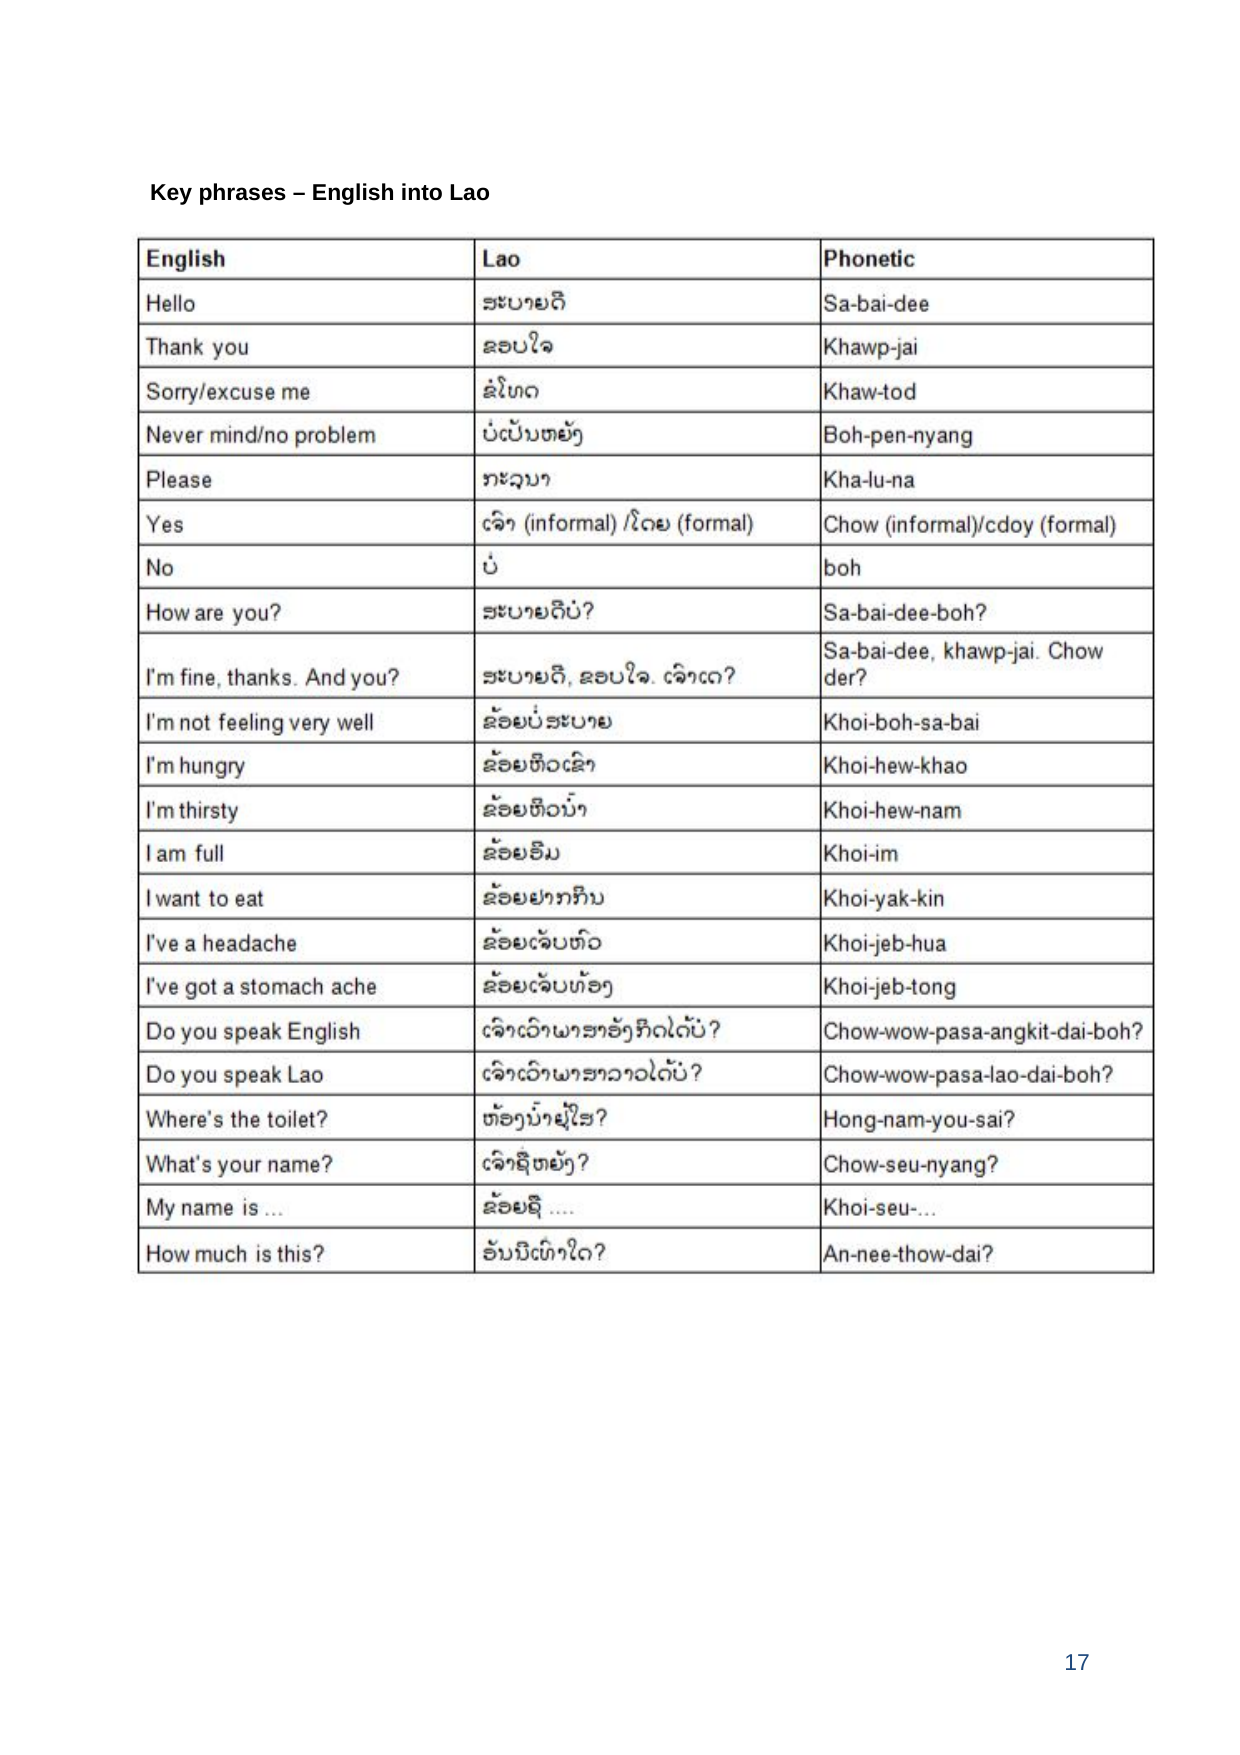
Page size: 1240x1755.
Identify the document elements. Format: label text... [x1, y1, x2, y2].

text 17 [150, 1648, 1089, 1675]
text Key phrases – English into Lao [150, 179, 1089, 206]
